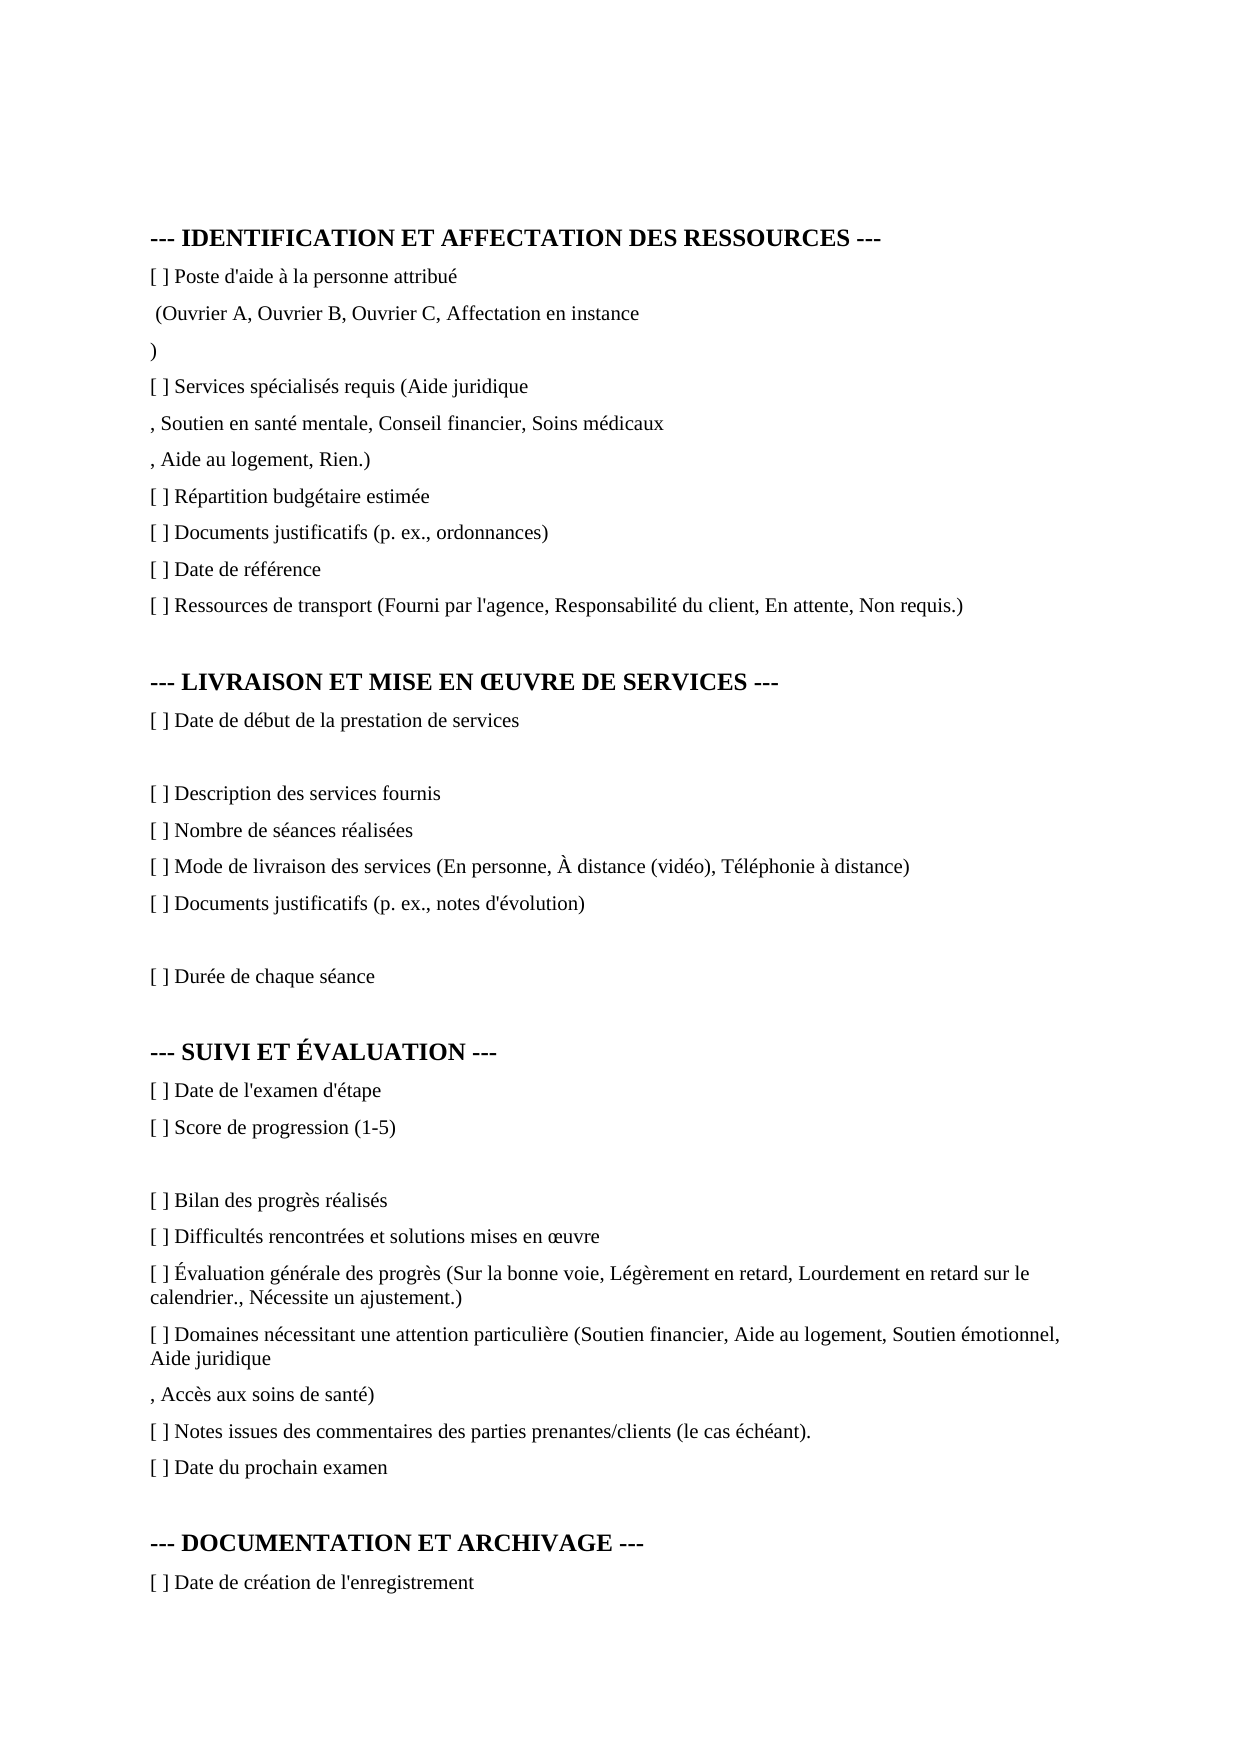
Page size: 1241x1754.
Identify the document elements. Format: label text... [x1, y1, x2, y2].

text [ ] Poste d'aide à la personne attribué [150, 264, 1090, 288]
text [ ] Domaines nécessitant une attention particulière (Soutien financier, Aide au logement, Soutien émotionnel, Aide juridique [150, 1322, 1090, 1370]
text , Aide au logement, Rien.) [150, 447, 1090, 471]
text , Soutien en santé mentale, Conseil financier, Soins médicaux [150, 411, 1090, 435]
text [ ] Services spécialisés requis (Aide juridique [150, 374, 1090, 398]
text [ ] Documents justificatifs (p. ex., notes d'évolution) [150, 891, 1090, 915]
text [ ] Difficultés rencontrées et solutions mises en œuvre [150, 1224, 1090, 1248]
text [ ] Date de début de la prestation de services [150, 708, 1090, 732]
text --- IDENTIFICATION ET AFFECTATION DES RESSOURCES --- [150, 223, 1090, 252]
text [ ] Durée de chaque séance [150, 964, 1090, 988]
text [ ] Bilan des progrès réalisés [150, 1188, 1090, 1212]
text [ ] Date de création de l'enregistrement [150, 1570, 1090, 1594]
text --- LIVRAISON ET MISE EN ŒUVRE DE SERVICES --- [150, 667, 1090, 695]
text [ ] Score de progression (1-5) [150, 1115, 1090, 1139]
text [ ] Mode de livraison des services (En personne, À distance (vidéo), Téléphonie à distance) [150, 854, 1090, 878]
text [ ] Notes issues des commentaires des parties prenantes/clients (le cas échéant). [150, 1419, 1090, 1443]
text [ ] Ressources de transport (Fourni par l'agence, Responsabilité du client, En attente, Non requis.) [150, 593, 1090, 617]
text [ ] Date de l'examen d'étape [150, 1078, 1090, 1102]
text ) [150, 337, 1090, 362]
text , Accès aux soins de santé) [150, 1382, 1090, 1406]
text (Ouvrier A, Ouvrier B, Ouvrier C, Affectation en instance [150, 301, 1090, 325]
text [ ] Description des services fournis [150, 781, 1090, 805]
text --- DOCUMENTATION ET ARCHIVAGE --- [150, 1528, 1090, 1557]
text [ ] Nombre de séances réalisées [150, 817, 1090, 842]
text [ ] Répartition budgétaire estimée [150, 484, 1090, 508]
text [ ] Documents justificatifs (p. ex., ordonnances) [150, 520, 1090, 544]
text [ ] Date de référence [150, 557, 1090, 581]
text [ ] Évaluation générale des progrès (Sur la bonne voie, Légèrement en retard, Lourdement en retard sur le calendrier., Nécessite un ajustement.) [150, 1261, 1090, 1309]
text [ ] Date du prochain examen [150, 1455, 1090, 1479]
text --- SUIVI ET ÉVALUATION --- [150, 1037, 1090, 1066]
